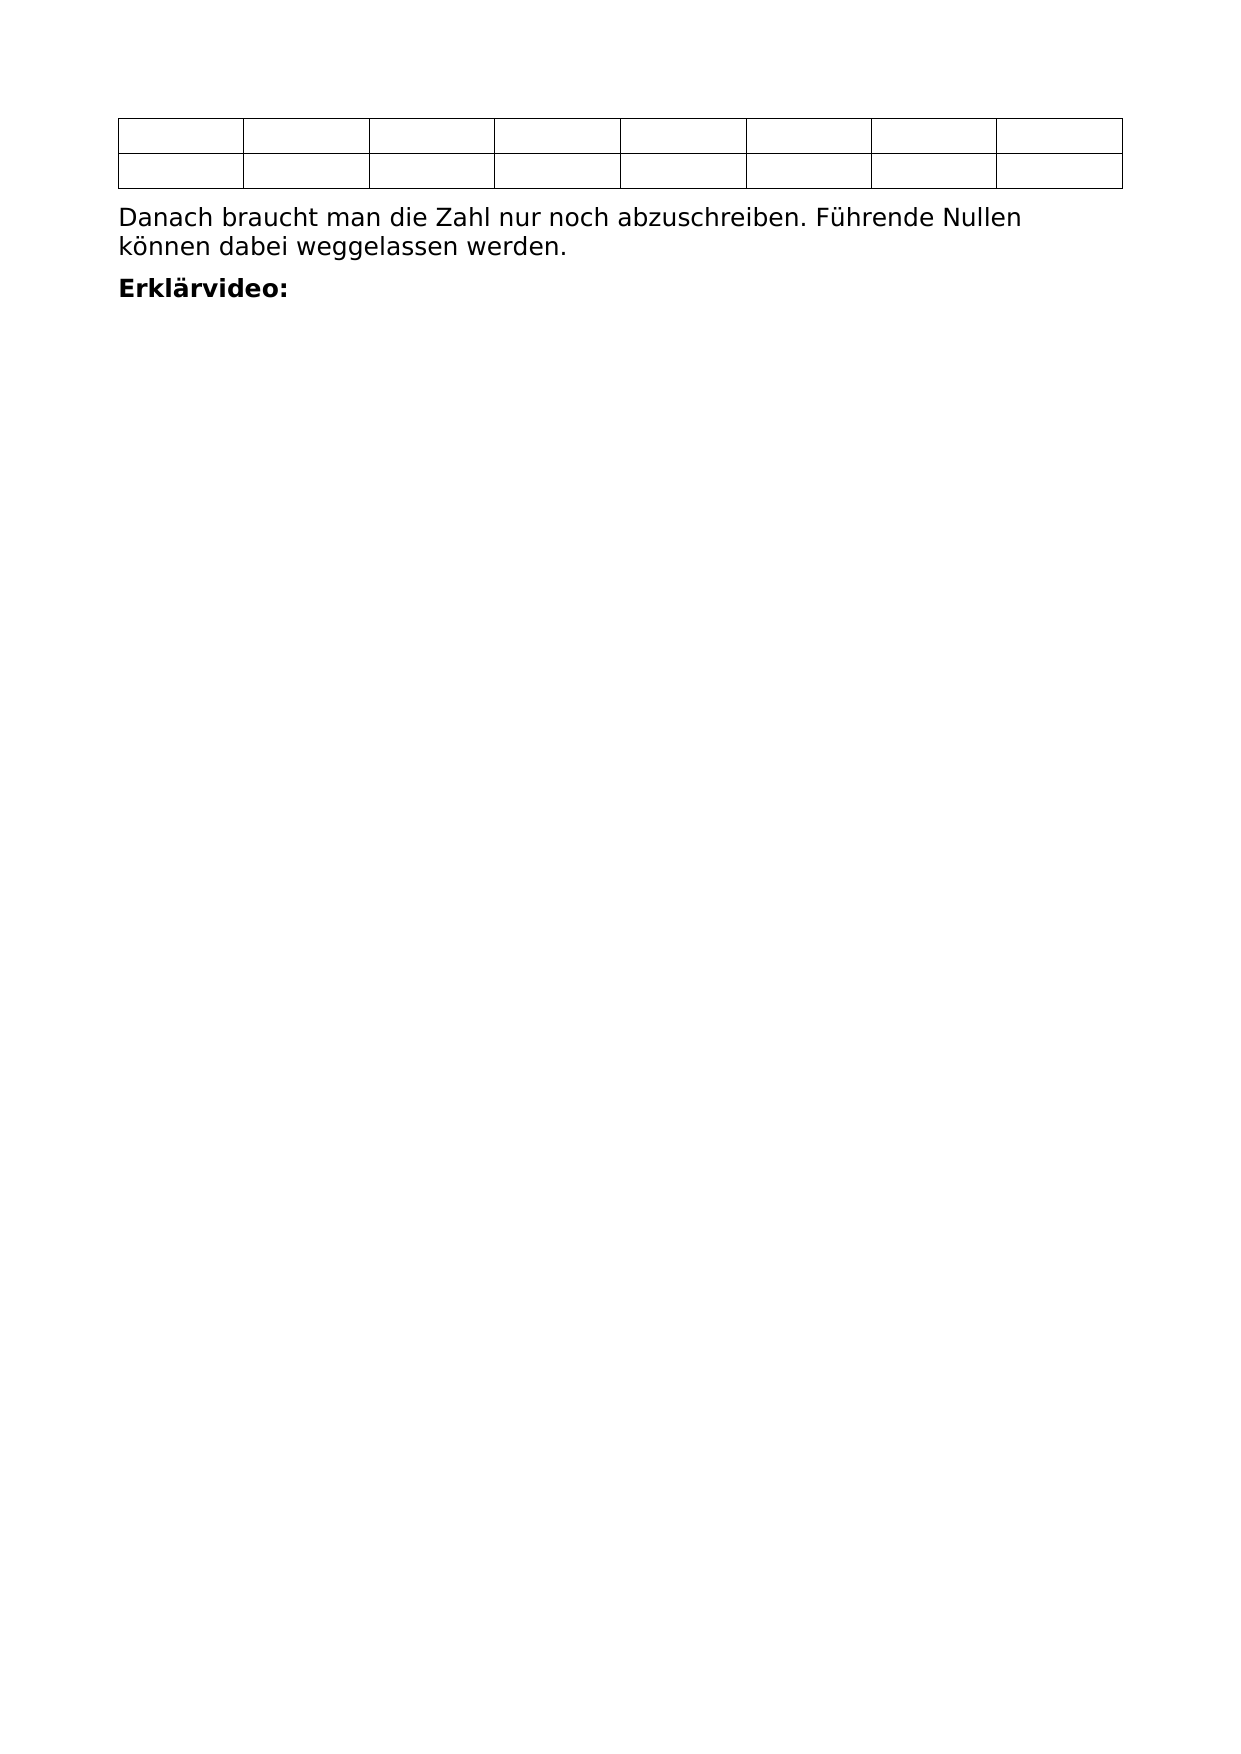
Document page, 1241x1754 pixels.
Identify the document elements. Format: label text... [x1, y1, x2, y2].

table_header [997, 119, 1122, 153]
table_cell [747, 154, 871, 188]
table_cell [621, 154, 746, 188]
table_header [747, 119, 871, 153]
table_header [119, 119, 243, 153]
table_header [370, 119, 494, 153]
table_header [244, 119, 369, 153]
text Danach braucht man die Zahl nur noch abzuschreiben. Führende Nullen können dabei weggelassen werden. [118, 203, 1122, 262]
table_cell [244, 154, 369, 188]
table_header [621, 119, 746, 153]
table_header [872, 119, 996, 153]
table_cell [119, 154, 243, 188]
table_cell [495, 154, 620, 188]
table_cell [370, 154, 494, 188]
text Erklärvideo: [118, 274, 1122, 303]
table_cell [872, 154, 996, 188]
table_header [495, 119, 620, 153]
table_cell [997, 154, 1122, 188]
